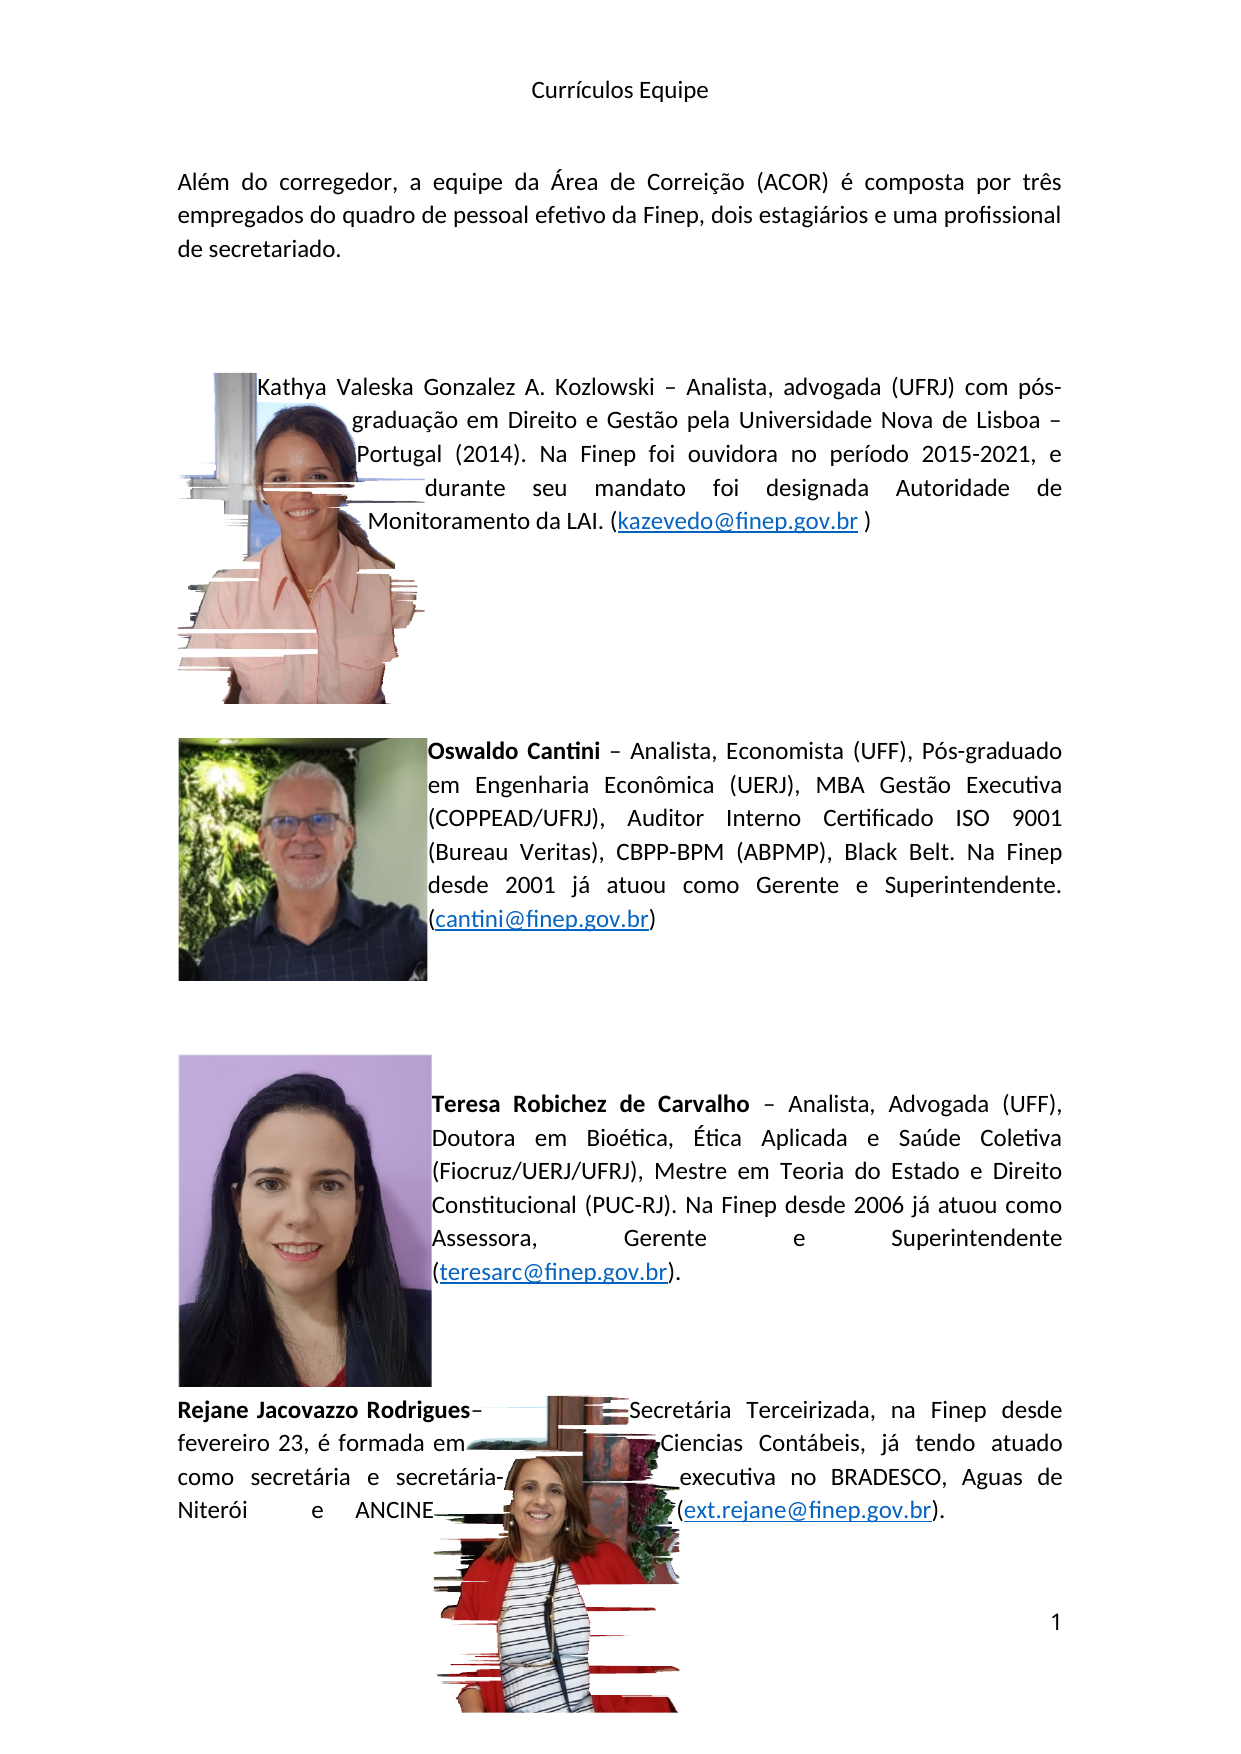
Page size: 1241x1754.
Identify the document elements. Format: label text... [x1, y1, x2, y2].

text Currículos Equipe [177, 74, 1063, 104]
text Rejane Jacovazzo Rodrigues– Secretária Terceirizada, na Finep desde fevereiro 23, é formada em Ciencias Contábeis, já tendo atuado como secretária e secretária-executiva no BRADESCO, Aguas de Niterói e ANCINE (ext.rejane@finep.gov.br). [177, 1394, 1063, 1525]
text Além do corregedor, a equipe da Área de Correição (ACOR) é composta por três empregados do quadro de pessoal efetivo da Finep, dois estagiários e uma profissional de secretariado. [177, 166, 1063, 263]
text Teresa Robichez de Carvalho – Analista, Advogada (UFF), Doutora em Bioética, Ética Aplicada e Saúde Coletiva (Fiocruz/UERJ/UFRJ), Mestre em Teoria do Estado e Direito Constitucional (PUC-RJ). Na Finep desde 2006 já atuou como Assessora, Gerente e Superintendente (teresarc@finep.gov.br). [432, 1088, 1063, 1286]
text Kathya Valeska Gonzalez A. Kozlowski – Analista, advogada (UFRJ) com pós-graduação em Direito e Gestão pela Universidade Nova de Lisboa – Portugal (2014). Na Finep foi ouvidora no período 2015-2021, e durante seu mandato foi designada Autoridade de Monitoramento da LAI. (kazevedo@finep.gov.br ) [177, 371, 1063, 536]
text Oswaldo Cantini – Analista, Economista (UFF), Pós-graduado em Engenharia Econômica (UERJ), MBA Gestão Executiva (COPPEAD/UFRJ), Auditor Interno Certificado ISO 9001 (Bureau Veritas), CBPP-BPM (ABPMP), Black Belt. Na Finep desde 2001 já atuou como Gerente e Superintendente. (cantini@finep.gov.br) [177, 735, 1063, 934]
